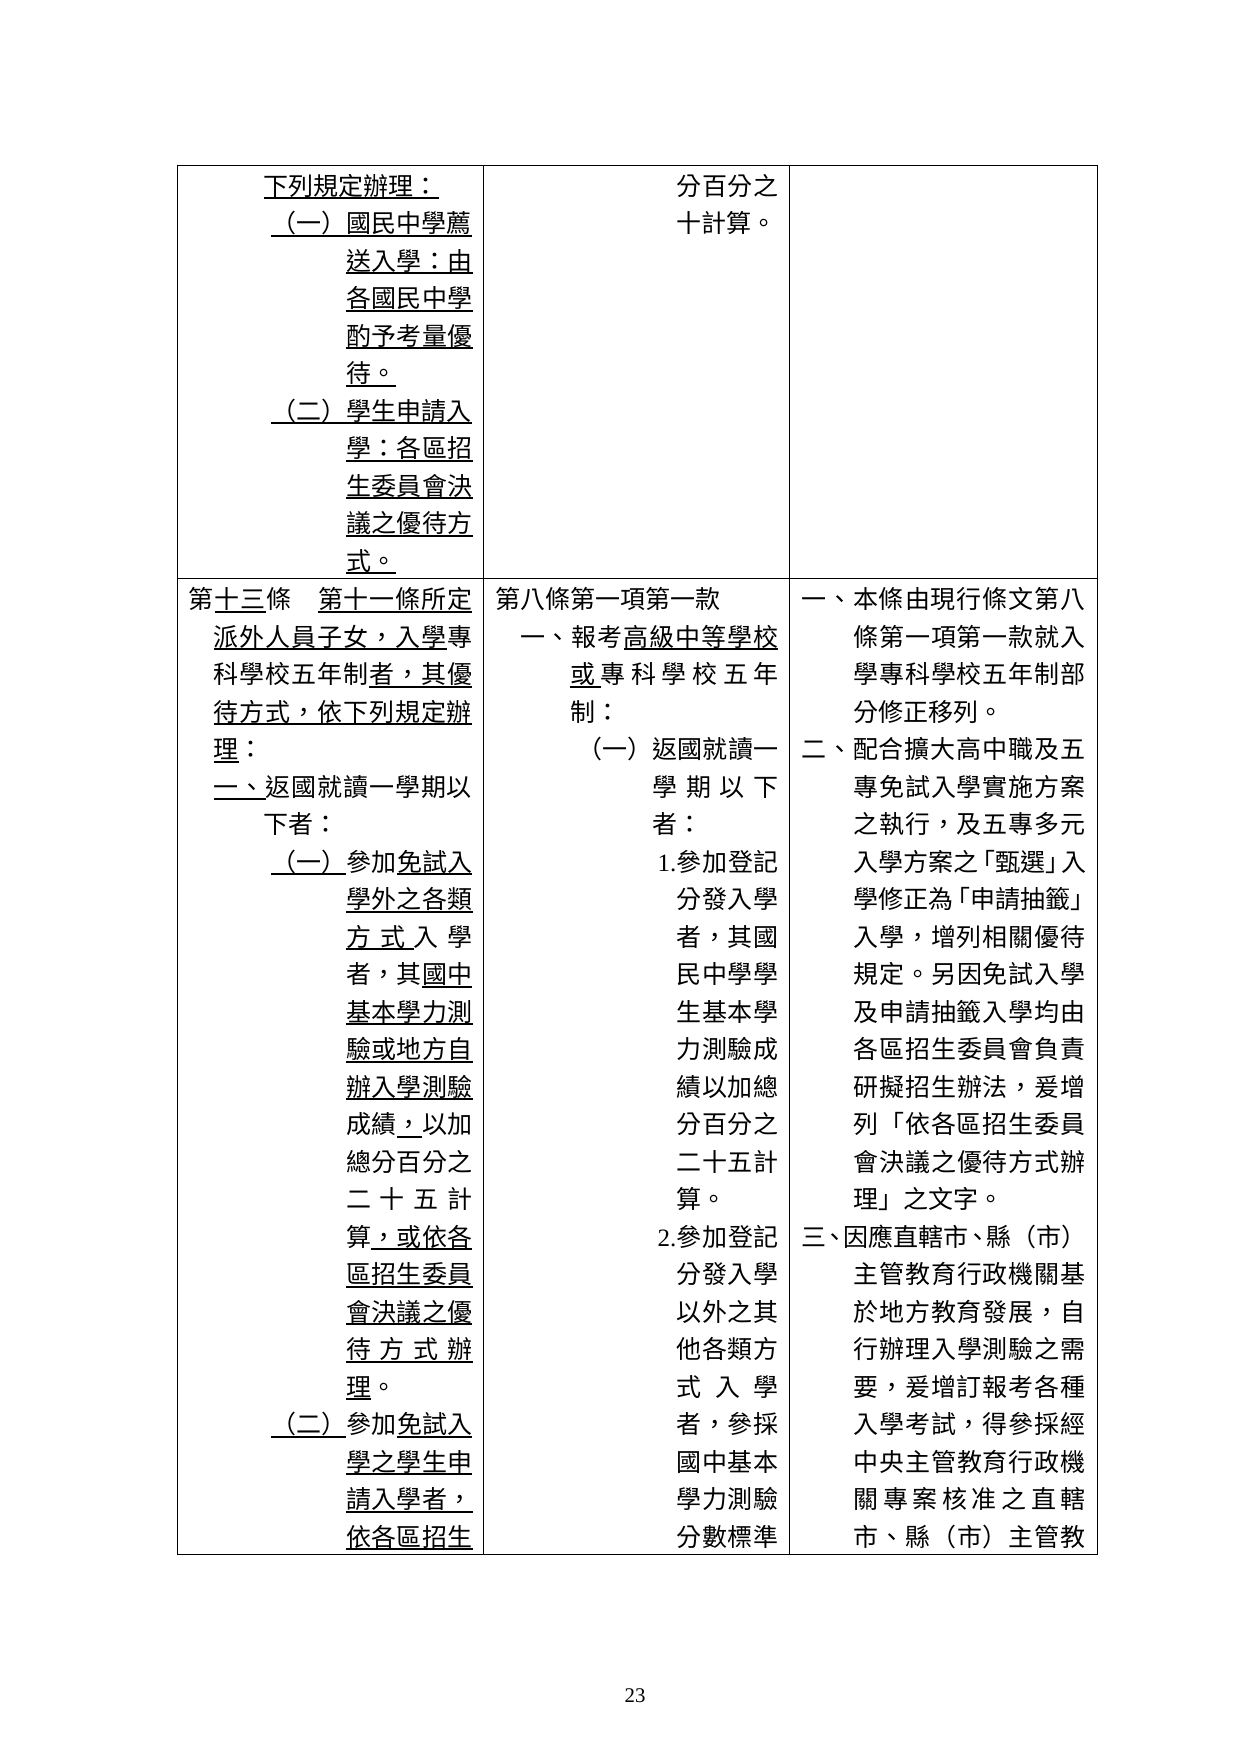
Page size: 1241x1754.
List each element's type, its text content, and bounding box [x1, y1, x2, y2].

table_cell 分百分之十計算。 [484, 166, 789, 578]
table_cell 下列規定辦理： （一）國民中學薦送入學：由各國民中學酌予考量優待。 （二）學生申請入學：各區招生委員會決議之優待方式。 [178, 166, 483, 578]
table_cell 第十三條 第十一條所定派外人員子女，入學專科學校五年制者，其優待方式，依下列規定辦理： 一、返國就讀一學期以下者： （一）參加免試入學外之各類方式入學者，其國中基本學力測驗或地方自辦入學測驗成績，以加總分百分之二十五計算，或依各區招生委員會決議之優待方式辦理。 （二）參加免試入學之學生申請入學者，依各區招生 [178, 579, 483, 1554]
table_cell [790, 166, 1097, 578]
table_cell 一、本條由現行條文第八條第一項第一款就入學專科學校五年制部分修正移列。 二、配合擴大高中職及五專免試入學實施方案之執行，及五專多元入學方案之「甄選」入學修正為「申請抽籤」入學，增列相關優待規定。另因免試入學及申請抽籤入學均由各區招生委員會負責研擬招生辦法，爰增列「依各區招生委員會決議之優待方式辦理」之文字。 三、因應直轄市、縣（市）主管教育行政機關基於地方教育發展，自行辦理入學測驗之需要，爰增訂報考各種入學考試，得參採經中央主管教育行政機關專案核准之直轄市、縣（市）主管教 [790, 579, 1097, 1554]
table_cell 第八條第一項第一款 一、報考高級中等學校或專科學校五年制： （一）返國就讀一學期以下者： 1.參加登記分發入學者，其國民中學學生基本學力測驗成績以加總分百分之二十五計算。 2.參加登記分發入學以外之其他各類方式入學者，參採國中基本學力測驗分數標準 [484, 579, 789, 1554]
